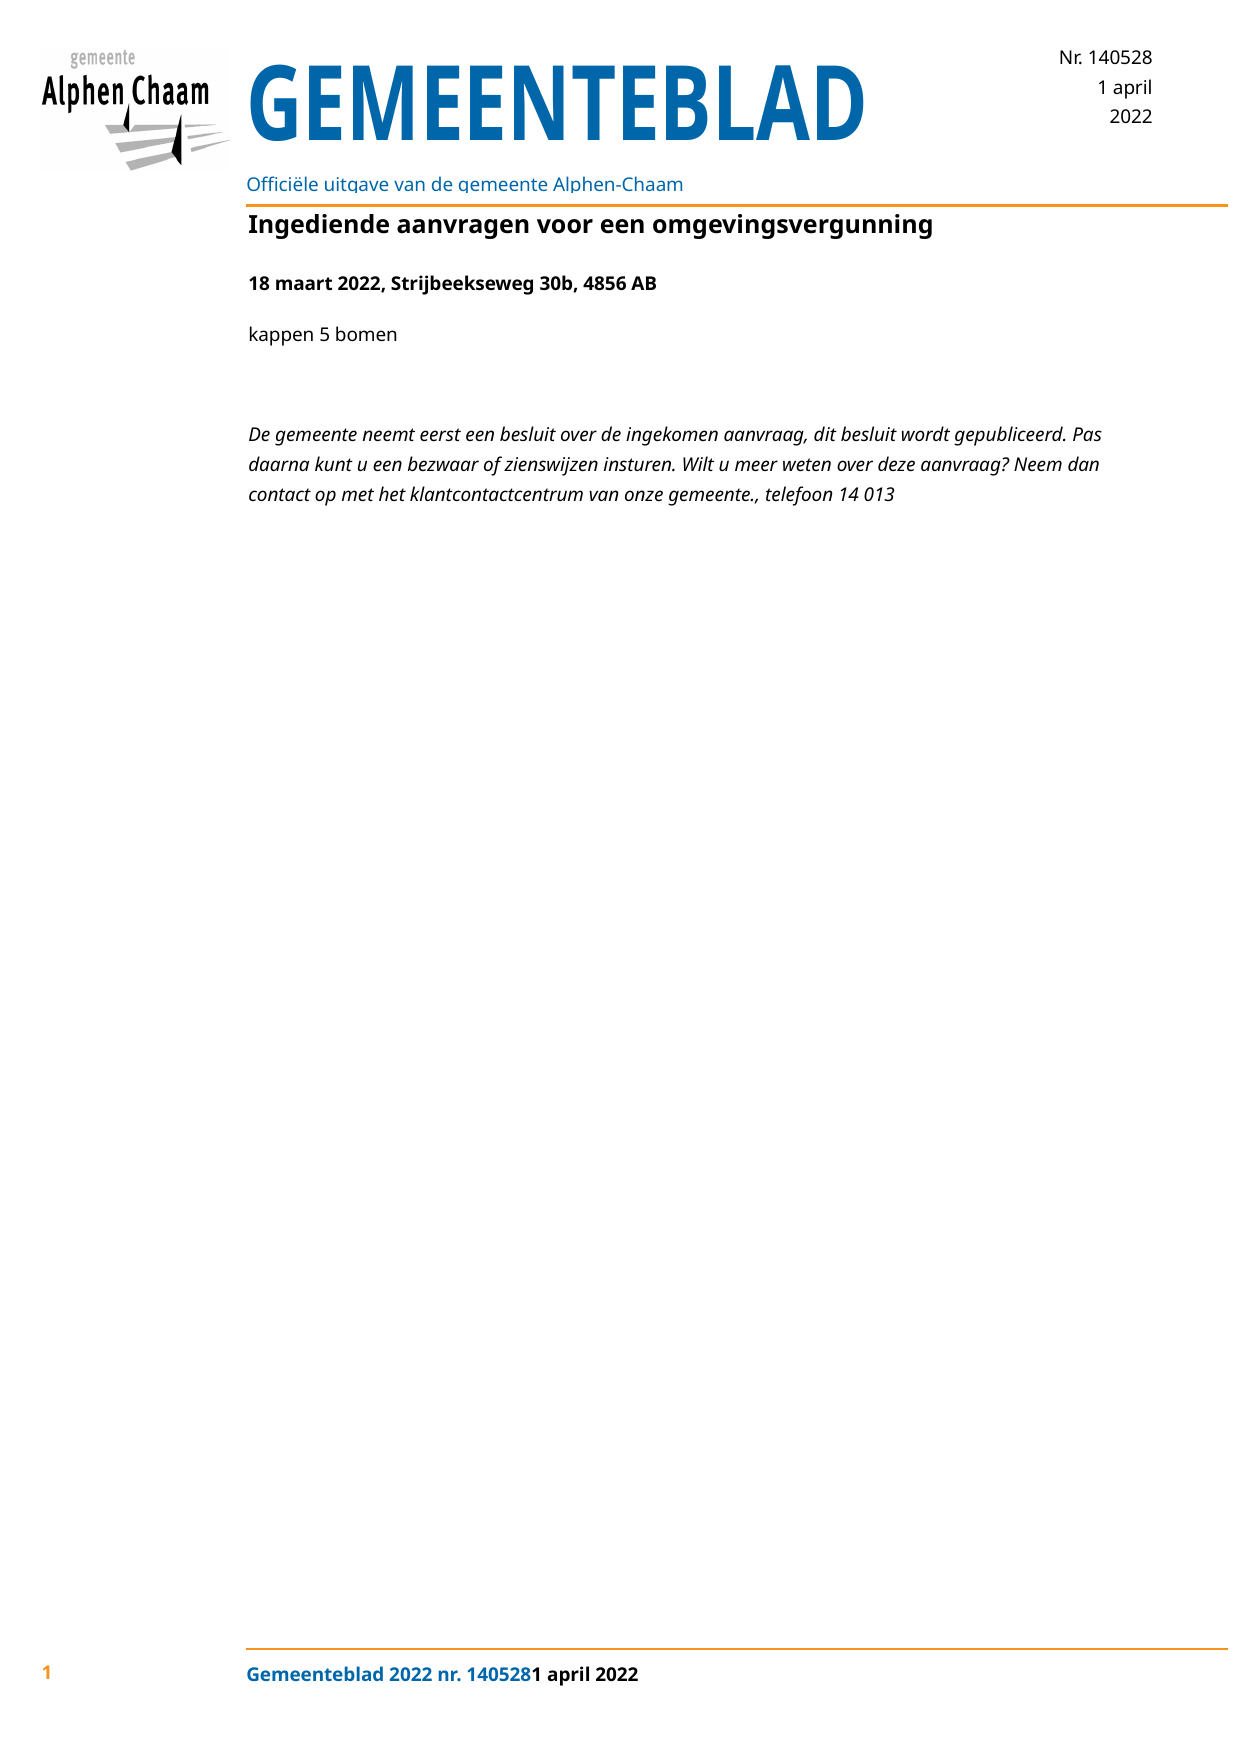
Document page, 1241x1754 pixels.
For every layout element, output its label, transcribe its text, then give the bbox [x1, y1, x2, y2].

picture [41, 47, 231, 172]
text kappen 5 bomen [248, 321, 1152, 346]
text Ingediende aanvragen voor een omgevingsvergunning [248, 207, 1152, 241]
text De gemeente neemt eerst een besluit over de ingekomen aanvraag, dit besluit wordt gepubliceerd. Pas daarna kunt u een bezwaar of zienswijzen insturen. Wilt u meer weten over deze aanvraag? Neem dan contact op met het klantcontactcentrum van onze gemeente., telefoon 14 013 [248, 422, 1152, 506]
text 18 maart 2022, Strijbeekseweg 30b, 4856 AB [248, 270, 1152, 296]
